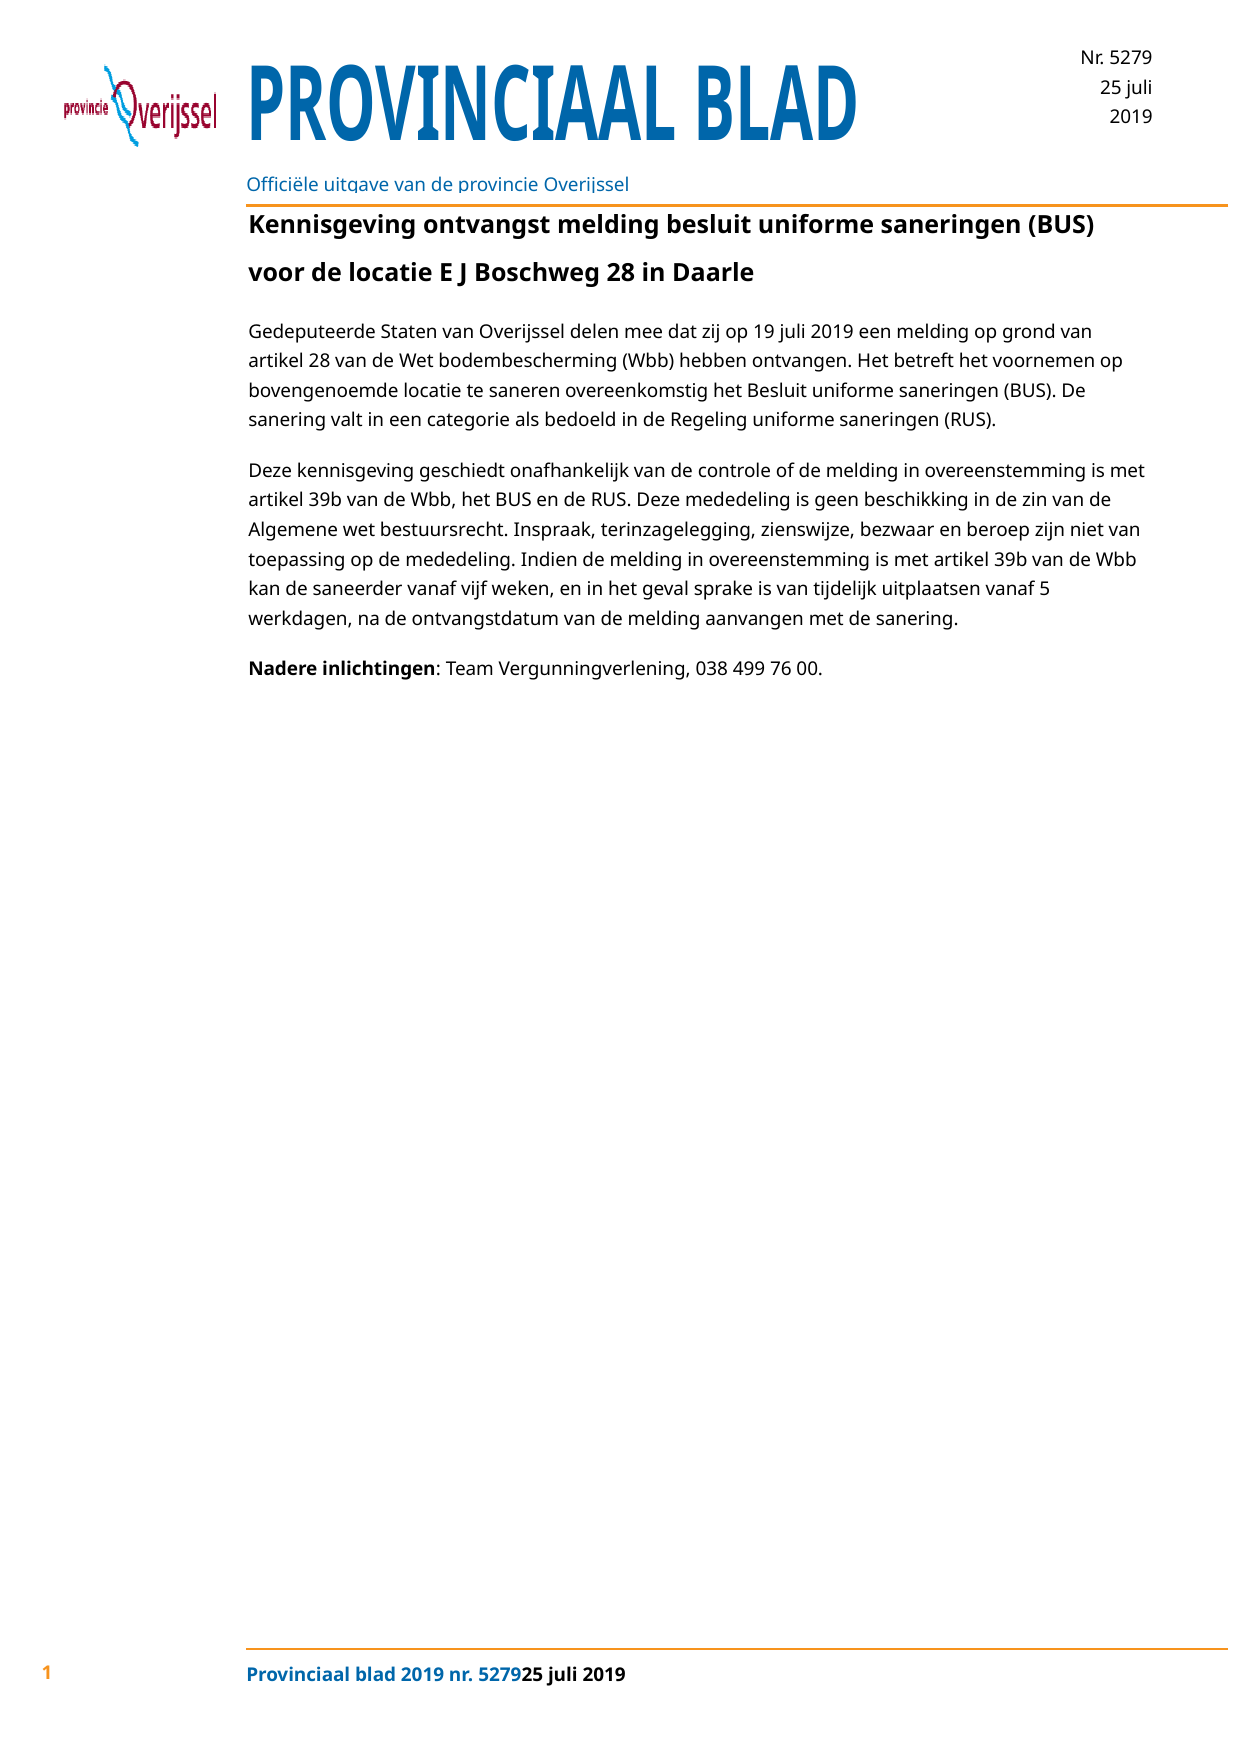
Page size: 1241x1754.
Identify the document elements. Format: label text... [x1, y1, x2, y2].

text Kennisgeving ontvangst melding besluit uniforme saneringen (BUS) voor de locatie E J Boschweg 28 in Daarle [248, 207, 1152, 288]
picture [41, 47, 231, 172]
text Nadere inlichtingen: Team Vergunningverlening, 038 499 76 00. [248, 655, 1152, 681]
text Deze kennisgeving geschiedt onafhankelijk van de controle of de melding in overeenstemming is met artikel 39b van de Wbb, het BUS en de RUS. Deze mededeling is geen beschikking in de zin van de Algemene wet bestuursrecht. Inspraak, terinzagelegging, zienswijze, bezwaar en beroep zijn niet van toepassing op de mededeling. Indien de melding in overeenstemming is met artikel 39b van de Wbb kan de saneerder vanaf vijf weken, en in het geval sprake is van tijdelijk uitplaatsen vanaf 5 werkdagen, na de ontvangstdatum van de melding aanvangen met de sanering. [248, 457, 1152, 631]
text Gedeputeerde Staten van Overijssel delen mee dat zij op 19 juli 2019 een melding op grond van artikel 28 van de Wet bodembescherming (Wbb) hebben ontvangen. Het betreft het voornemen op bovengenoemde locatie te saneren overeenkomstig het Besluit uniforme saneringen (BUS). De sanering valt in een categorie als bedoeld in de Regeling uniforme saneringen (RUS). [248, 318, 1152, 432]
